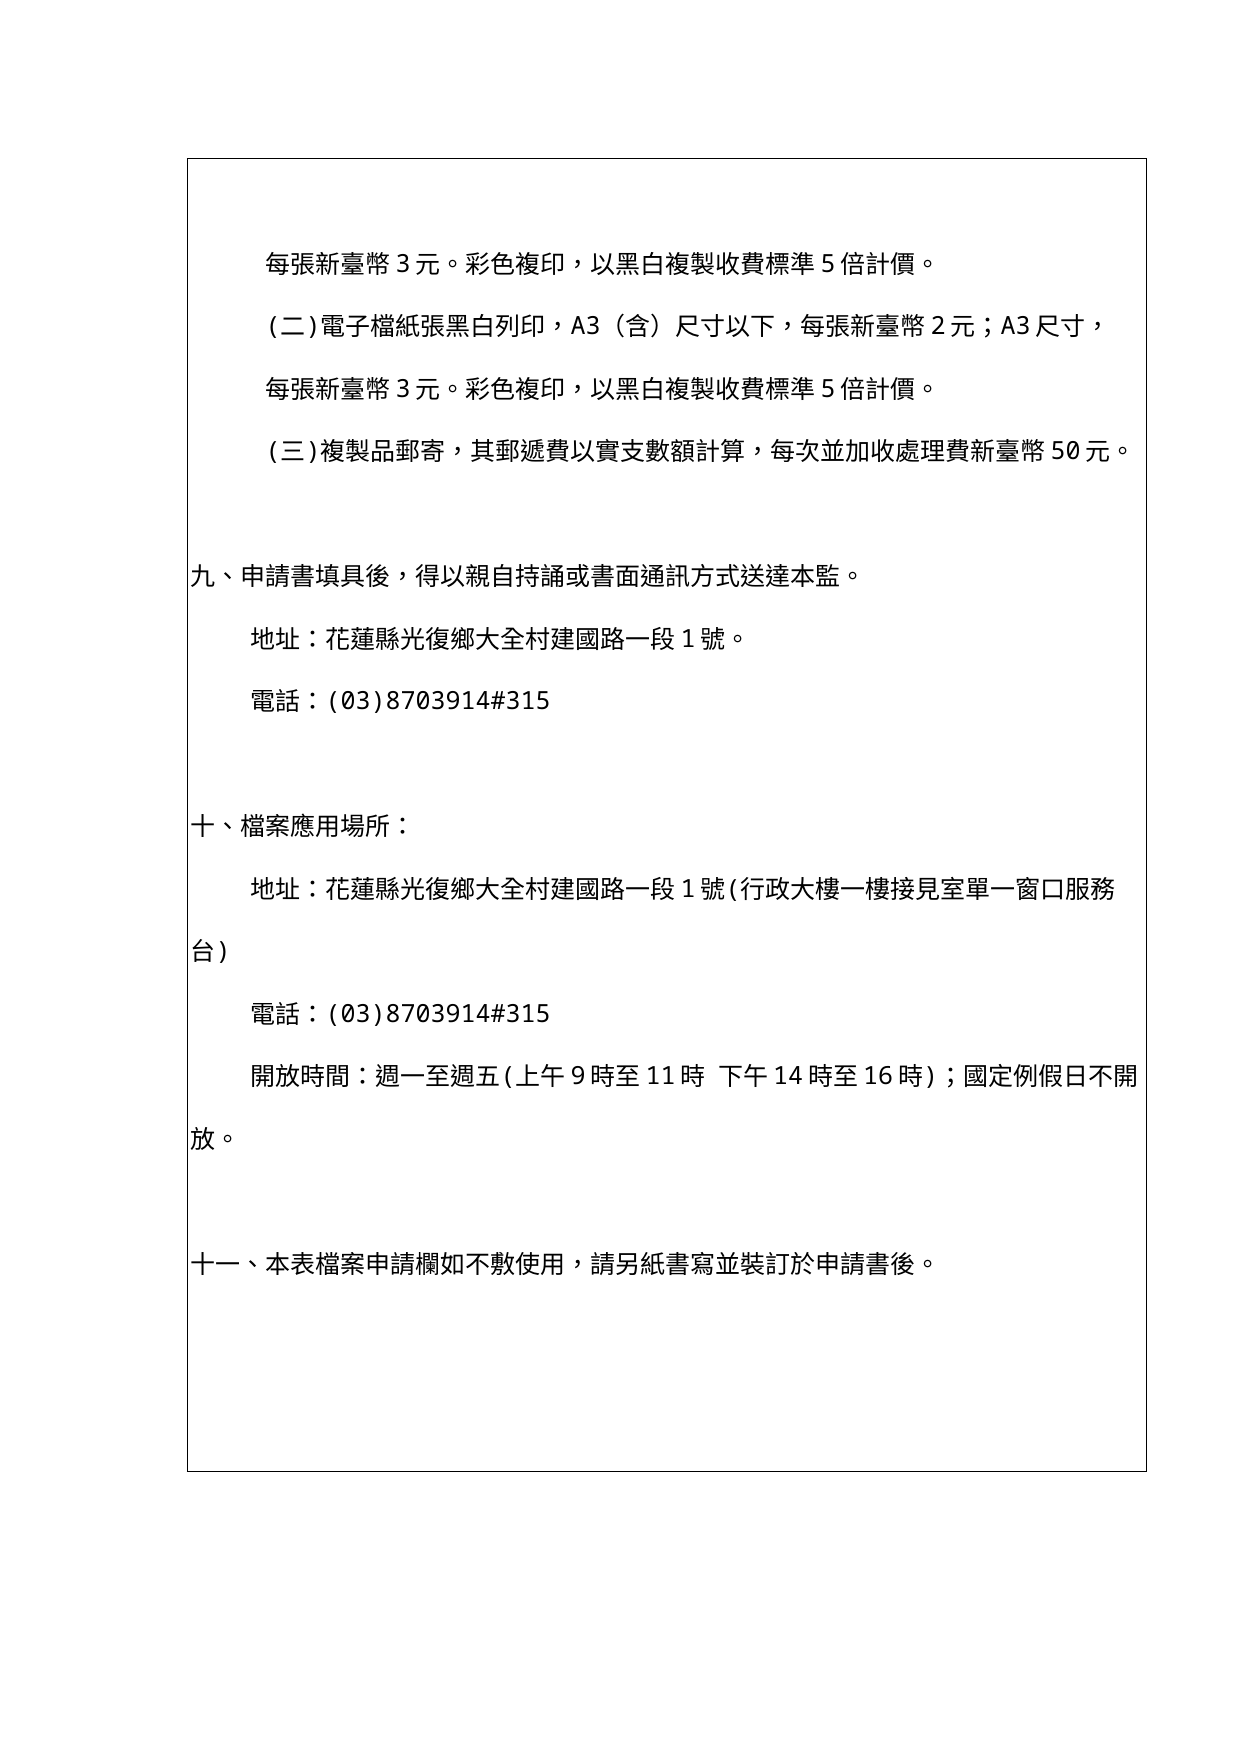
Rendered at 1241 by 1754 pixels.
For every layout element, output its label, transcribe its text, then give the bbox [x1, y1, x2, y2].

table_header 每張新臺幣3元。彩色複印，以黑白複製收費標準5倍計價。 (二)電子檔紙張黑白列印，A3（含）尺寸以下，每張新臺幣2元；A3尺寸， 每張新臺幣3元。彩色複印，以黑白複製收費標準5倍計價。 (三)複製品郵寄，其郵遞費以實支數額計算，每次並加收處理費新臺幣50元。 九、申請書填具後，得以親自持誦或書面通訊方式送達本監。 地址：花蓮縣光復鄉大全村建國路一段1號。 電話：(03)8703914#315 十、檔案應用場所： 地址：花蓮縣光復鄉大全村建國路一段1號(行政大樓一樓接見室單一窗口服務台) 電話：(03)8703914#315 開放時間：週一至週五(上午9時至11時 下午14時至16時)；國定例假日不開放。 十一、本表檔案申請欄如不敷使用，請另紙書寫並裝訂於申請書後。 [188, 159, 1146, 1471]
